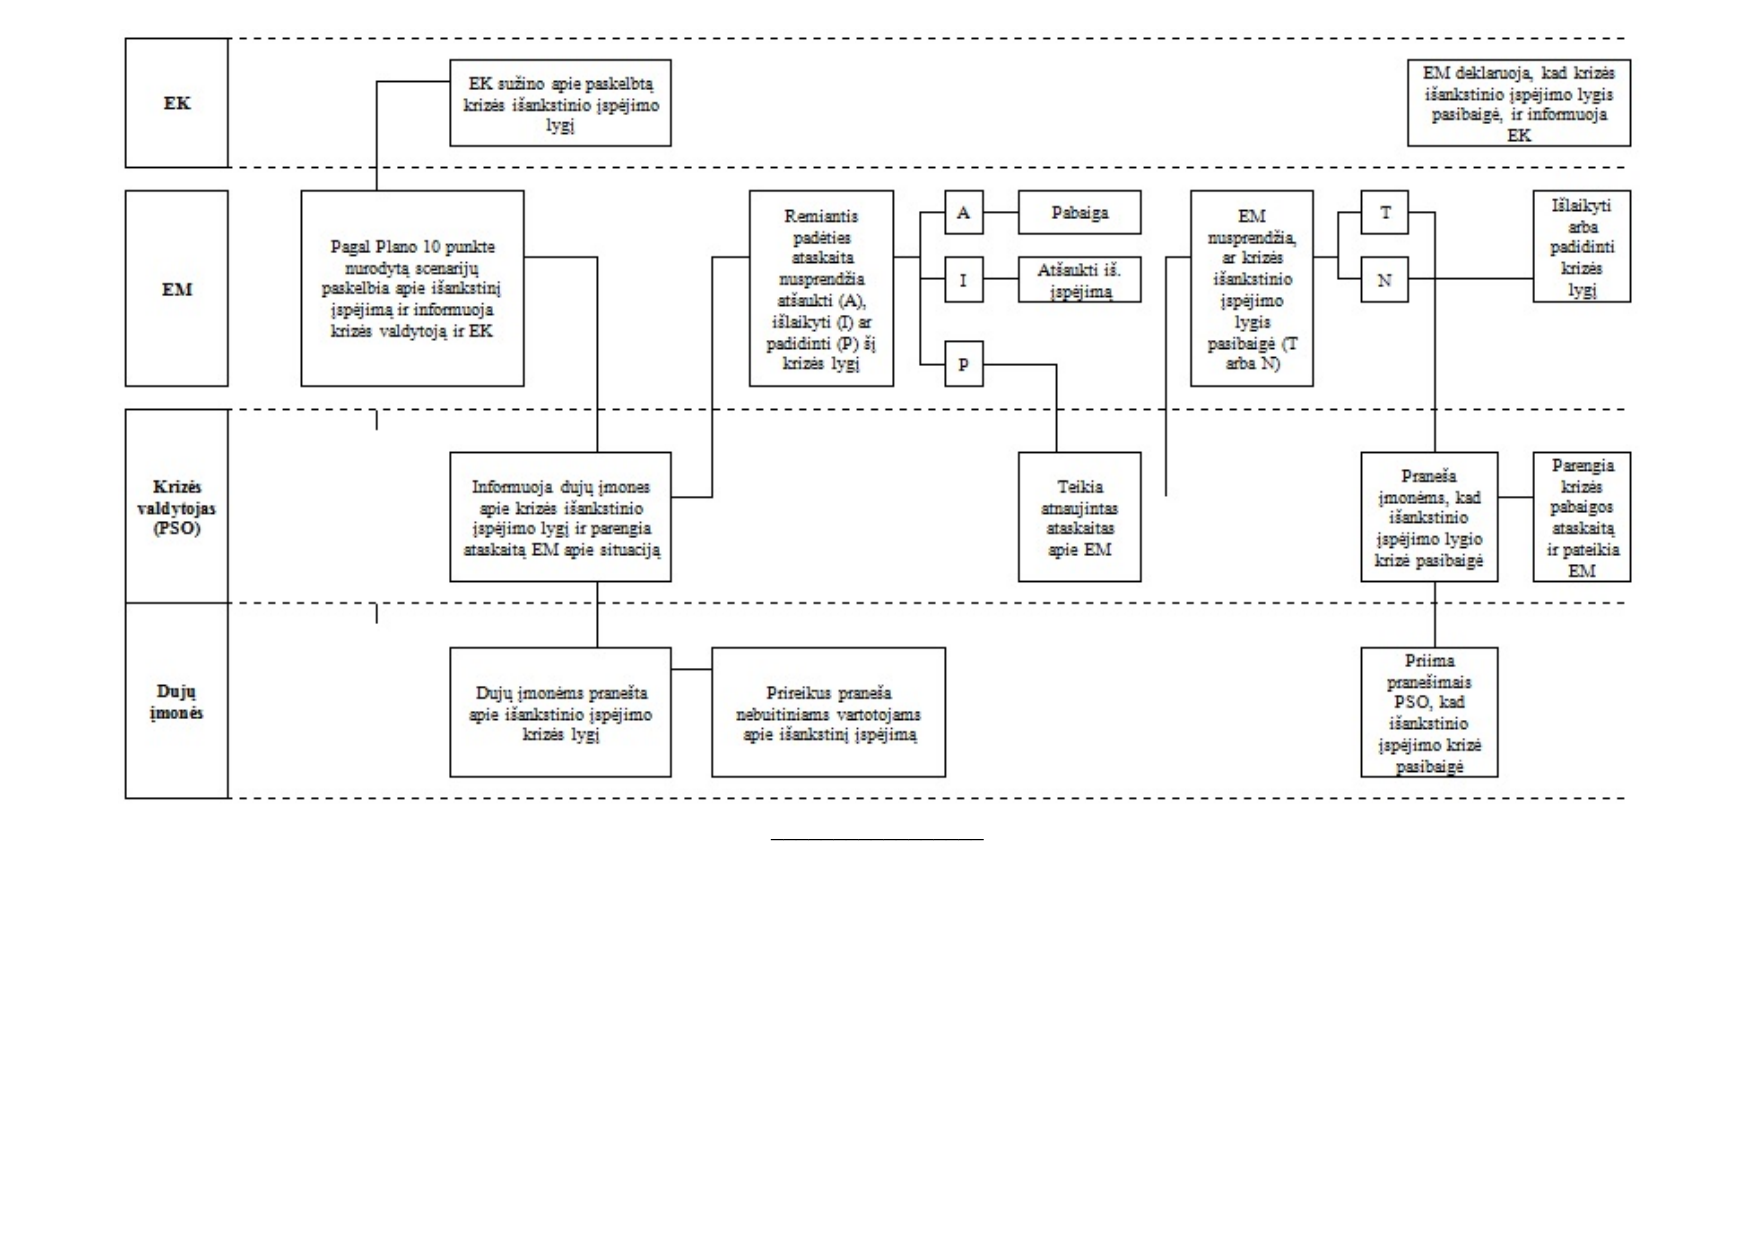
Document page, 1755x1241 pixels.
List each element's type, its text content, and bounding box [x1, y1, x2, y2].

text _________________ [118, 814, 1636, 843]
